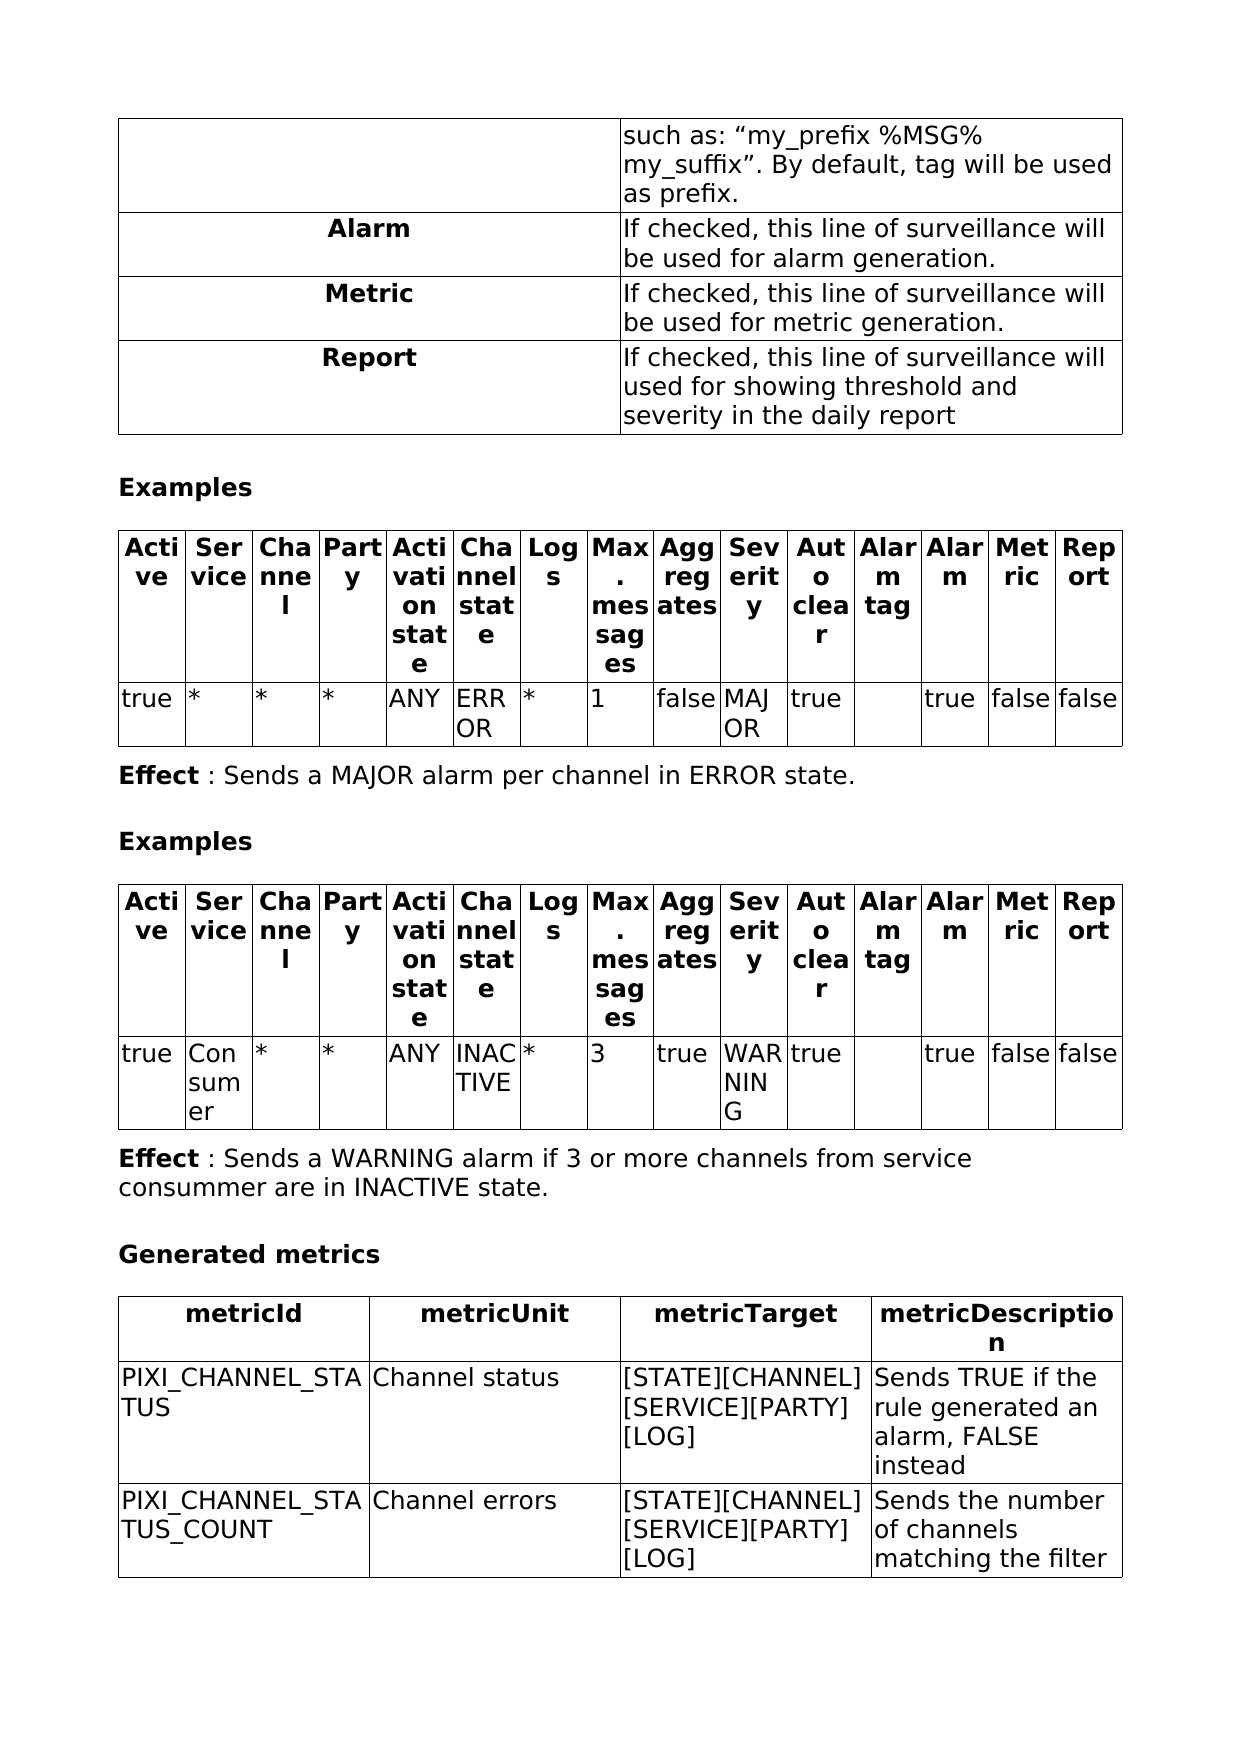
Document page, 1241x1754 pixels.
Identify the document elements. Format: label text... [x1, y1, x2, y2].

table_cell [STATE][CHANNEL][SERVICE][PARTY][LOG] [621, 1484, 871, 1577]
table_cell * [253, 1037, 319, 1129]
table_header Alarm tag [855, 531, 921, 682]
table_header Metric [989, 885, 1055, 1036]
table_cell ANY [387, 1037, 453, 1129]
subtitle Examples [118, 473, 1122, 503]
table_cell [STATE][CHANNEL][SERVICE][PARTY][LOG] [621, 1362, 871, 1483]
table_cell INACTIVE [454, 1037, 520, 1129]
table_cell [855, 683, 921, 746]
table_cell [119, 119, 620, 212]
table_header Aggregates [654, 531, 720, 682]
table_header Party [320, 531, 386, 682]
table_cell true [788, 683, 854, 746]
table_header metricTarget [621, 1297, 871, 1361]
table_header metricDescription [872, 1297, 1122, 1361]
table_header Max. messages [588, 885, 653, 1036]
table_cell true [654, 1037, 720, 1129]
table_header Active [119, 531, 185, 682]
table_cell MAJOR [721, 683, 787, 746]
text Effect : Sends a MAJOR alarm per channel in ERROR state. [118, 761, 1122, 790]
table_cell false [1056, 1037, 1122, 1129]
table_header Party [320, 885, 386, 1036]
table_cell false [654, 683, 720, 746]
table_header Max. messages [588, 531, 653, 682]
table_cell Sends the number of channels matching the filter [872, 1484, 1122, 1577]
table_header Alarm [922, 531, 988, 682]
table_cell true [119, 683, 185, 746]
table_cell WARNING [721, 1037, 787, 1129]
table_cell * [253, 683, 319, 746]
table_header Alarm tag [855, 885, 921, 1036]
table_header Channel state [454, 531, 520, 682]
table_cell Alarm [119, 213, 620, 276]
table_cell false [989, 683, 1055, 746]
table_cell * [320, 1037, 386, 1129]
table_header Aggregates [654, 885, 720, 1036]
table_cell PIXI_CHANNEL_STATUS_COUNT [119, 1484, 369, 1577]
table_header metricId [119, 1297, 369, 1361]
table_header Auto clear [788, 531, 854, 682]
table_header Metric [989, 531, 1055, 682]
table_header Active [119, 885, 185, 1036]
table_cell true [119, 1037, 185, 1129]
table_cell false [989, 1037, 1055, 1129]
subtitle Examples [118, 827, 1122, 857]
text Effect : Sends a WARNING alarm if 3 or more channels from service consummer are in INACTIVE state. [118, 1144, 1122, 1202]
table_header Report [1056, 531, 1122, 682]
table_header Report [1056, 885, 1122, 1036]
table_header Activation state [387, 531, 453, 682]
table_cell false [1056, 683, 1122, 746]
table_header Auto clear [788, 885, 854, 1036]
table_cell Channel status [370, 1362, 620, 1483]
table_cell If checked, this line of surveillance will be used for alarm generation. [621, 213, 1122, 276]
table_header Service [186, 885, 252, 1036]
table_cell Channel errors [370, 1484, 620, 1577]
table_cell PIXI_CHANNEL_STATUS [119, 1362, 369, 1483]
table_header Logs [521, 885, 587, 1036]
table_cell ERROR [454, 683, 520, 746]
table_header Channel [253, 885, 319, 1036]
table_cell If checked, this line of surveillance will used for showing threshold and severity in the daily report [621, 341, 1122, 433]
table_cell * [521, 1037, 587, 1129]
table_cell Metric [119, 277, 620, 340]
table_cell * [186, 683, 252, 746]
table_cell true [922, 683, 988, 746]
table_header Severity [721, 531, 787, 682]
table_cell * [320, 683, 386, 746]
table_cell If checked, this line of surveillance will be used for metric generation. [621, 277, 1122, 340]
table_header Logs [521, 531, 587, 682]
table_header Activation state [387, 885, 453, 1036]
table_cell true [788, 1037, 854, 1129]
table_cell 3 [588, 1037, 653, 1129]
table_cell Report [119, 341, 620, 433]
table_cell [855, 1037, 921, 1129]
table_cell ANY [387, 683, 453, 746]
table_header Severity [721, 885, 787, 1036]
table_header Alarm [922, 885, 988, 1036]
table_header Channel state [454, 885, 520, 1036]
table_cell such as: “my_prefix %MSG% my_suffix”. By default, tag will be used as prefix. [621, 119, 1122, 212]
table_header metricUnit [370, 1297, 620, 1361]
table_cell Consumer [186, 1037, 252, 1129]
subtitle Generated metrics [118, 1240, 1122, 1269]
table_header Channel [253, 531, 319, 682]
table_header Service [186, 531, 252, 682]
table_cell * [521, 683, 587, 746]
table_cell Sends TRUE if the rule generated an alarm, FALSE instead [872, 1362, 1122, 1483]
table_cell true [922, 1037, 988, 1129]
table_cell 1 [588, 683, 653, 746]
